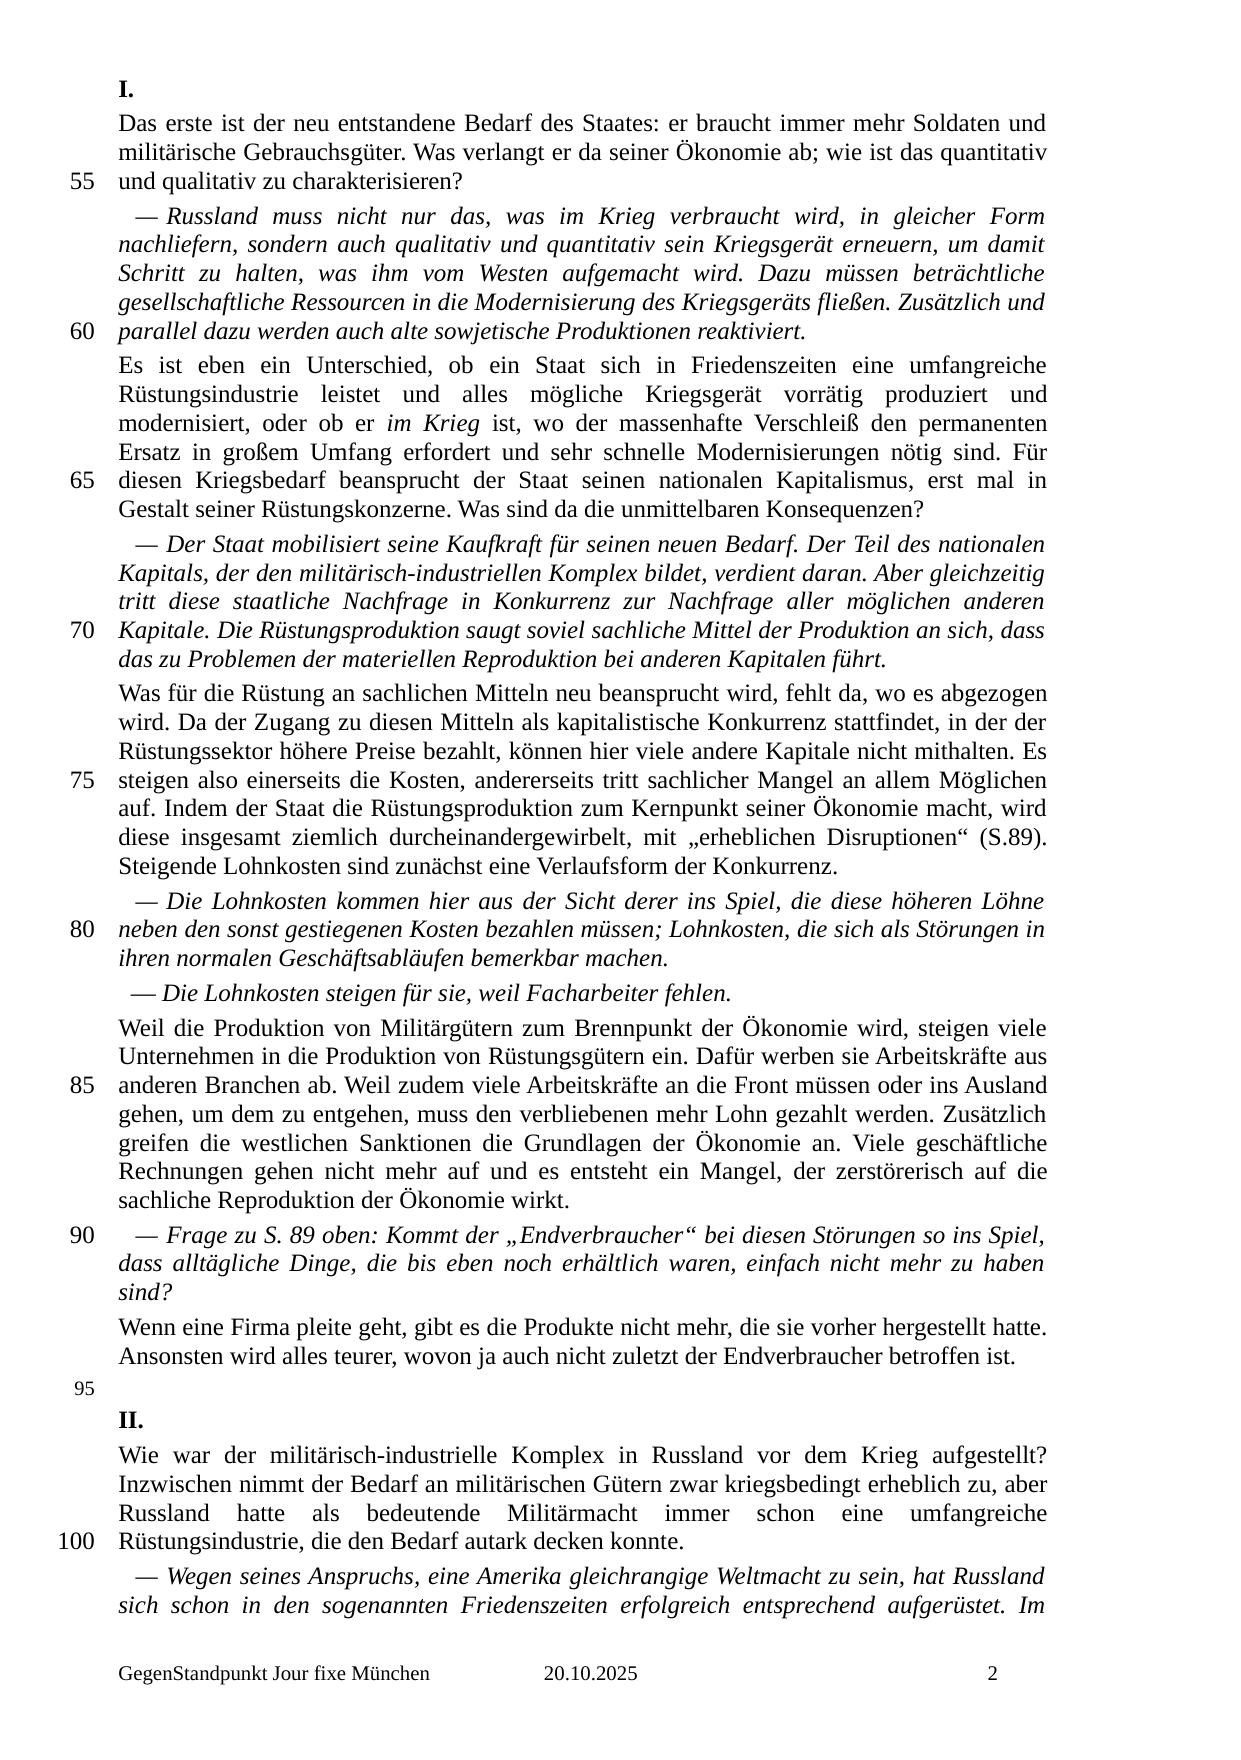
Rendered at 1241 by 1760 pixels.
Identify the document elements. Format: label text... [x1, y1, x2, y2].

text Das erste ist der neu entstandene Bedarf des Staates: er braucht immer mehr Soldaten und militärische Gebrauchsgüter. Was verlangt er da seiner Ökonomie ab; wie ist das quantitativ und qualitativ zu charakterisieren? [118, 108, 1048, 195]
text Weil die Produktion von Militärgütern zum Brennpunkt der Ökonomie wird, steigen viele Unternehmen in die Produktion von Rüstungsgütern ein. Dafür werben sie Arbeitskräfte aus anderen Branchen ab. Weil zudem viele Arbeitskräfte an die Front müssen oder ins Ausland gehen, um dem zu entgehen, muss den verbliebenen mehr Lohn gezahlt werden. Zusätzlich greifen die westlichen Sanktionen die Grundlagen der Ökonomie an. Viele geschäftliche Rechnungen gehen nicht mehr auf und es entsteht ein Mangel, der zerstörerisch auf die sachliche Reproduktion der Ökonomie wirkt. [118, 1013, 1048, 1214]
text — Wegen seines Anspruchs, eine Amerika gleichrangige Weltmacht zu sein, hat Russland sich schon in den sogenannten Friedenszeiten erfolgreich entsprechend aufgerüstet. Im [118, 1561, 1048, 1618]
text II. [118, 1405, 1048, 1434]
text — Frage zu S. 89 oben: Kommt der „Endverbraucher“ bei diesen Störungen so ins Spiel, dass alltägliche Dinge, die bis eben noch erhältlich waren, einfach nicht mehr zu haben sind? [118, 1220, 1048, 1306]
text — Der Staat mobilisiert seine Kaufkraft für seinen neuen Bedarf. Der Teil des nationalen Kapitals, der den militärisch-industriellen Komplex bildet, verdient daran. Aber gleichzeitig tritt diese staatliche Nachfrage in Konkurrenz zur Nachfrage aller möglichen anderen Kapitale. Die Rüstungsproduktion saugt soviel sachliche Mittel der Produktion an sich, dass das zu Problemen der materiellen Reproduktion bei anderen Kapitalen führt. [118, 529, 1048, 673]
text I. [118, 74, 1048, 103]
text Wenn eine Firma pleite geht, gibt es die Produkte nicht mehr, die sie vorher hergestellt hatte. Ansonsten wird alles teurer, wovon ja auch nicht zuletzt der Endverbraucher betroffen ist. [118, 1312, 1048, 1369]
text — Die Lohnkosten steigen für sie, weil Facharbeiter fehlen. [118, 978, 1048, 1007]
text Was für die Rüstung an sachlichen Mitteln neu beansprucht wird, fehlt da, wo es abgezogen wird. Da der Zugang zu diesen Mitteln als kapitalistische Konkurrenz stattfindet, in der der Rüstungssektor höhere Preise bezahlt, können hier viele andere Kapitale nicht mithalten. Es steigen also einerseits die Kosten, andererseits tritt sachlicher Mangel an allem Möglichen auf. Indem der Staat die Rüstungsproduktion zum Kernpunkt seiner Ökonomie macht, wird diese insgesamt ziemlich durcheinandergewirbelt, mit „erheblichen Disruptionen“ (S.89). Steigende Lohnkosten sind zunächst eine Verlaufsform der Konkurrenz. [118, 678, 1048, 880]
text Es ist eben ein Unterschied, ob ein Staat sich in Friedenszeiten eine umfangreiche Rüstungsindustrie leistet und alles mögliche Kriegsgerät vorrätig produziert und modernisiert, oder ob er im Krieg ist, wo der massenhafte Verschleiß den permanenten Ersatz in großem Umfang erfordert und sehr schnelle Modernisierungen nötig sind. Für diesen Kriegsbedarf beansprucht der Staat seinen nationalen Kapitalismus, erst mal in Gestalt seiner Rüstungskonzerne. Was sind da die unmittelbaren Konsequenzen? [118, 350, 1048, 523]
text Wie war der militärisch-industrielle Komplex in Russland vor dem Krieg aufgestellt? Inzwischen nimmt der Bedarf an militärischen Gütern zwar kriegsbedingt erheblich zu, aber Russland hatte als bedeutende Militärmacht immer schon eine umfangreiche Rüstungsindustrie, die den Bedarf autark decken konnte. [118, 1440, 1048, 1555]
text — Russland muss nicht nur das, was im Krieg verbraucht wird, in gleicher Form nachliefern, sondern auch qualitativ und quantitativ sein Kriegsgerät erneuern, um damit Schritt zu halten, was ihm vom Westen aufgemacht wird. Dazu müssen beträchtliche gesellschaftliche Ressourcen in die Modernisierung des Kriegsgeräts fließen. Zusätzlich und parallel dazu werden auch alte sowjetische Produktionen reaktiviert. [118, 201, 1048, 344]
text — Die Lohnkosten kommen hier aus der Sicht derer ins Spiel, die diese höheren Löhne neben den sonst gestiegenen Kosten bezahlen müssen; Lohnkosten, die sich als Störungen in ihren normalen Geschäftsabläufen bemerkbar machen. [118, 886, 1048, 972]
